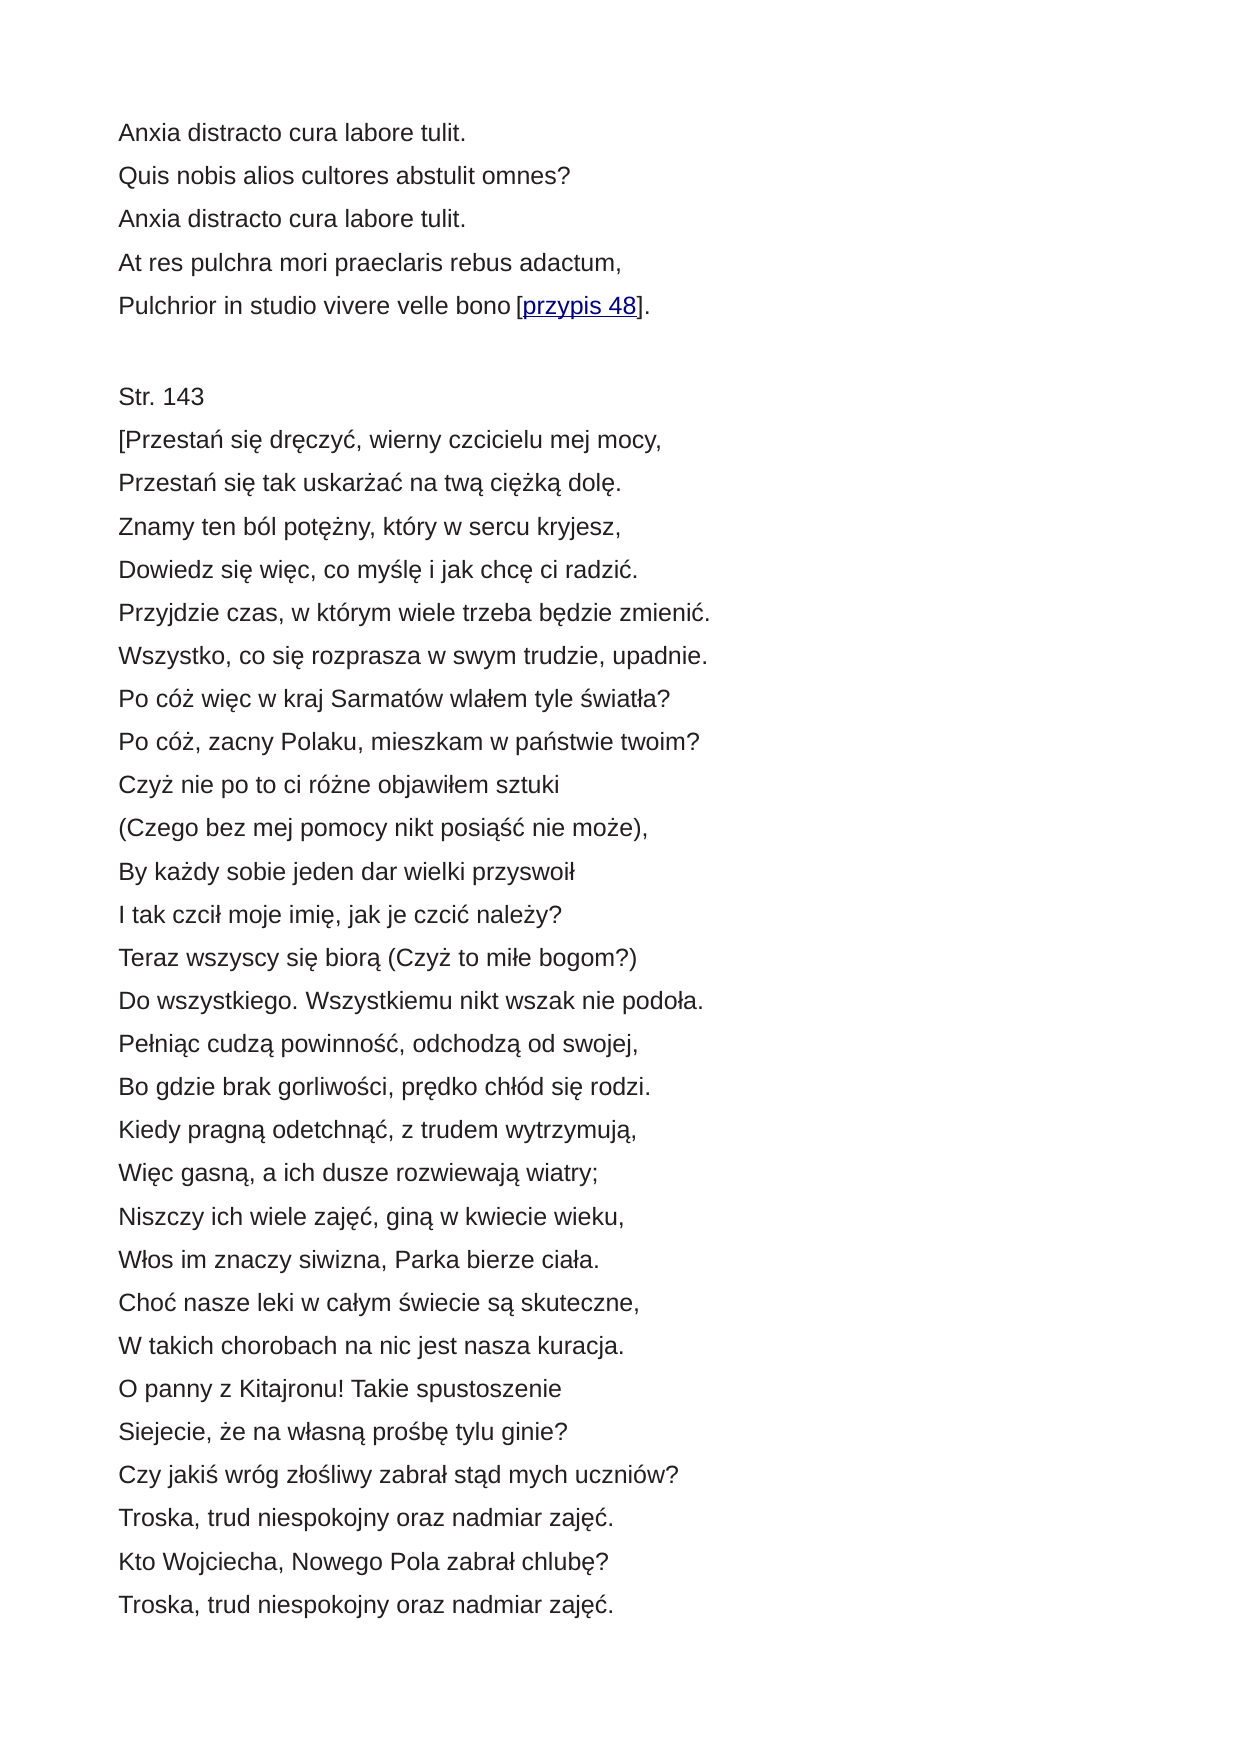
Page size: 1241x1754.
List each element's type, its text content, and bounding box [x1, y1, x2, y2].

text At res pulchra mori praeclaris rebus adactum, [118, 247, 1122, 276]
text I tak czcił moje imię, jak je czcić należy? [118, 900, 1122, 928]
text Dowiedz się więc, co myślę i jak chcę ci radzić. [118, 555, 1122, 583]
text Przestań się tak uskarżać na twą ciężką dolę. [118, 468, 1122, 497]
text W takich chorobach na nic jest nasza kuracja. [118, 1331, 1122, 1360]
text Troska, trud niespokojny oraz nadmiar zajęć. [118, 1503, 1122, 1532]
text Znamy ten ból potężny, który w sercu kryjesz, [118, 512, 1122, 540]
text Troska, trud niespokojny oraz nadmiar zajęć. [118, 1590, 1122, 1618]
text Anxia distracto cura labore tulit. [118, 204, 1122, 233]
text By każdy sobie jeden dar wielki przyswoił [118, 857, 1122, 885]
text Czy jakiś wróg złośliwy zabrał stąd mych uczniów? [118, 1460, 1122, 1489]
text Quis nobis alios cultores abstulit omnes? [118, 161, 1122, 190]
text Anxia distracto cura labore tulit. [118, 118, 1122, 147]
text Więc gasną, a ich dusze rozwiewają wiatry; [118, 1158, 1122, 1187]
text Kto Wojciecha, Nowego Pola zabrał chlubę? [118, 1547, 1122, 1575]
text Pulchrior in studio vivere velle bono [przypis 48]. [118, 291, 1122, 319]
text Włos im znaczy siwizna, Parka bierze ciała. [118, 1245, 1122, 1273]
text Po cóż, zacny Polaku, mieszkam w państwie twoim? [118, 727, 1122, 756]
text O panny z Kitajronu! Takie spustoszenie [118, 1374, 1122, 1403]
text Bo gdzie brak gorliwości, prędko chłód się rodzi. [118, 1072, 1122, 1101]
text Wszystko, co się rozprasza w swym trudzie, upadnie. [118, 641, 1122, 670]
text Pełniąc cudzą powinność, odchodzą od swojej, [118, 1029, 1122, 1058]
text Niszczy ich wiele zajęć, giną w kwiecie wieku, [118, 1202, 1122, 1230]
text Do wszystkiego. Wszystkiemu nikt wszak nie podoła. [118, 986, 1122, 1015]
text Po cóż więc w kraj Sarmatów wlałem tyle światła? [118, 684, 1122, 713]
text Czyż nie po to ci różne objawiłem sztuki [118, 770, 1122, 799]
text Siejecie, że na własną prośbę tylu ginie? [118, 1417, 1122, 1446]
text Przyjdzie czas, w którym wiele trzeba będzie zmienić. [118, 598, 1122, 627]
text Str. 143 [118, 382, 1122, 411]
text Teraz wszyscy się biorą (Czyż to miłe bogom?) [118, 943, 1122, 972]
text Kiedy pragną odetchnąć, z trudem wytrzymują, [118, 1115, 1122, 1144]
text (Czego bez mej pomocy nikt posiąść nie może), [118, 813, 1122, 842]
text [Przestań się dręczyć, wierny czcicielu mej mocy, [118, 425, 1122, 454]
text Choć nasze leki w całym świecie są skuteczne, [118, 1288, 1122, 1317]
